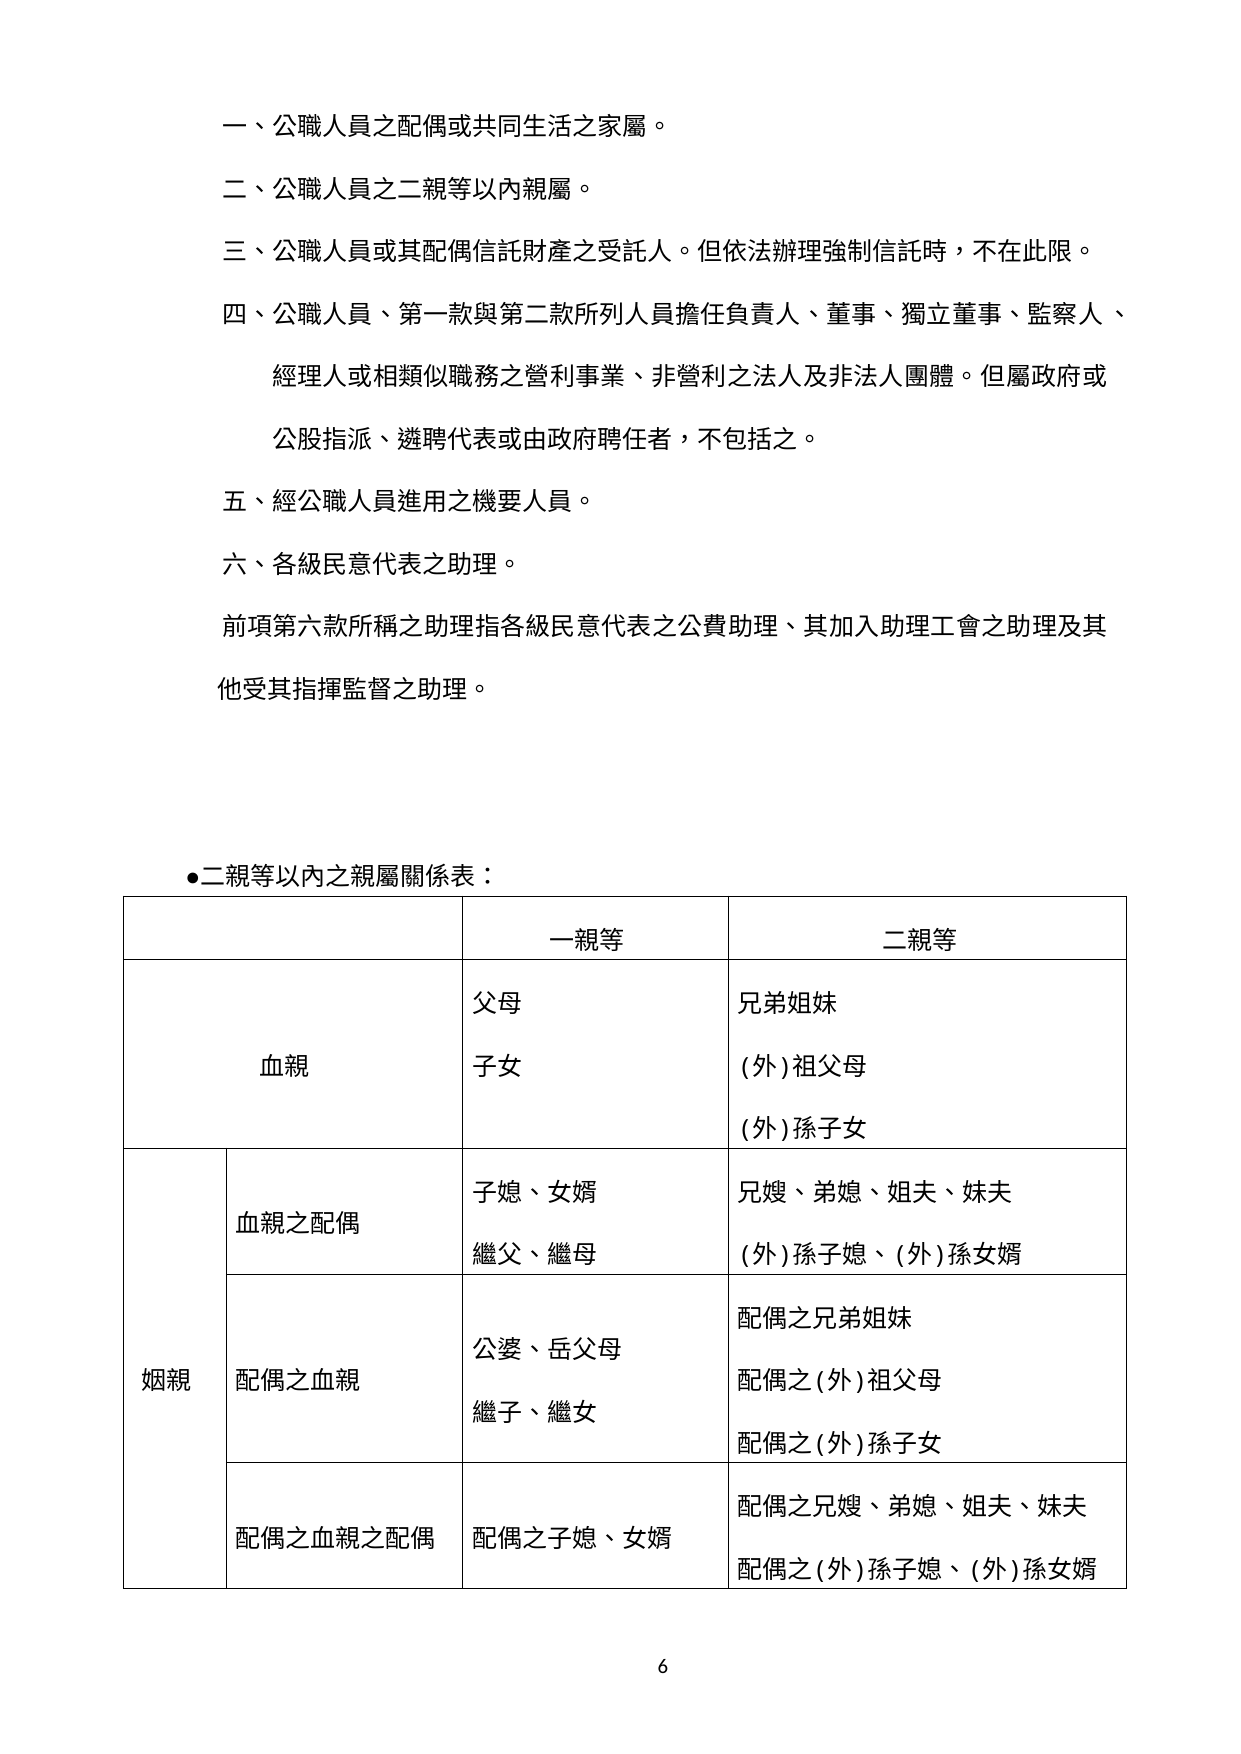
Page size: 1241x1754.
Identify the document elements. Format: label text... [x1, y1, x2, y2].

table_header 二親等 [729, 897, 1126, 959]
table_cell 配偶之血親 [227, 1275, 462, 1462]
table_cell 血親之配偶 [227, 1149, 462, 1274]
text 四、公職人員、第一款與第二款所列人員擔任負責人、董事、獨立董事、監察人、經理人或相類似職務之營利事業、非營利之法人及非法人團體。但屬政府或公股指派、遴聘代表或由政府聘任者，不包括之。 [222, 271, 1107, 458]
table_cell 兄弟姐妹 (外)祖父母 (外)孫子女 [729, 960, 1126, 1148]
table_cell 配偶之子媳、女婿 [463, 1463, 728, 1588]
text 一、公職人員之配偶或共同生活之家屬。 [222, 83, 1107, 146]
table_cell 兄嫂、弟媳、姐夫、妹夫 (外)孫子媳、(外)孫女婿 [729, 1149, 1126, 1274]
table_header 一親等 [463, 897, 728, 959]
text 六、各級民意代表之助理。 [222, 521, 1107, 583]
text 三、公職人員或其配偶信託財產之受託人。但依法辦理強制信託時，不在此限。 [222, 208, 1107, 271]
text 二、公職人員之二親等以內親屬。 [222, 146, 1107, 208]
table_cell 血親 [124, 960, 462, 1148]
text ●二親等以內之親屬關係表： [175, 833, 1048, 896]
table_cell 配偶之兄嫂、弟媳、姐夫、妹夫 配偶之(外)孫子媳、(外)孫女婿 [729, 1463, 1126, 1588]
table_cell 配偶之血親之配偶 [227, 1463, 462, 1588]
table_cell 姻親 [124, 1149, 226, 1588]
text 前項第六款所稱之助理指各級民意代表之公費助理、其加入助理工會之助理及其他受其指揮監督之助理。 [217, 583, 1107, 708]
table_cell 父母 子女 [463, 960, 728, 1148]
text 五、經公職人員進用之機要人員。 [222, 458, 1107, 521]
table_cell 配偶之兄弟姐妹 配偶之(外)祖父母 配偶之(外)孫子女 [729, 1275, 1126, 1462]
table_header [124, 897, 462, 959]
table_cell 子媳、女婿 繼父、繼母 [463, 1149, 728, 1274]
table_cell 公婆、岳父母 繼子、繼女 [463, 1275, 728, 1462]
